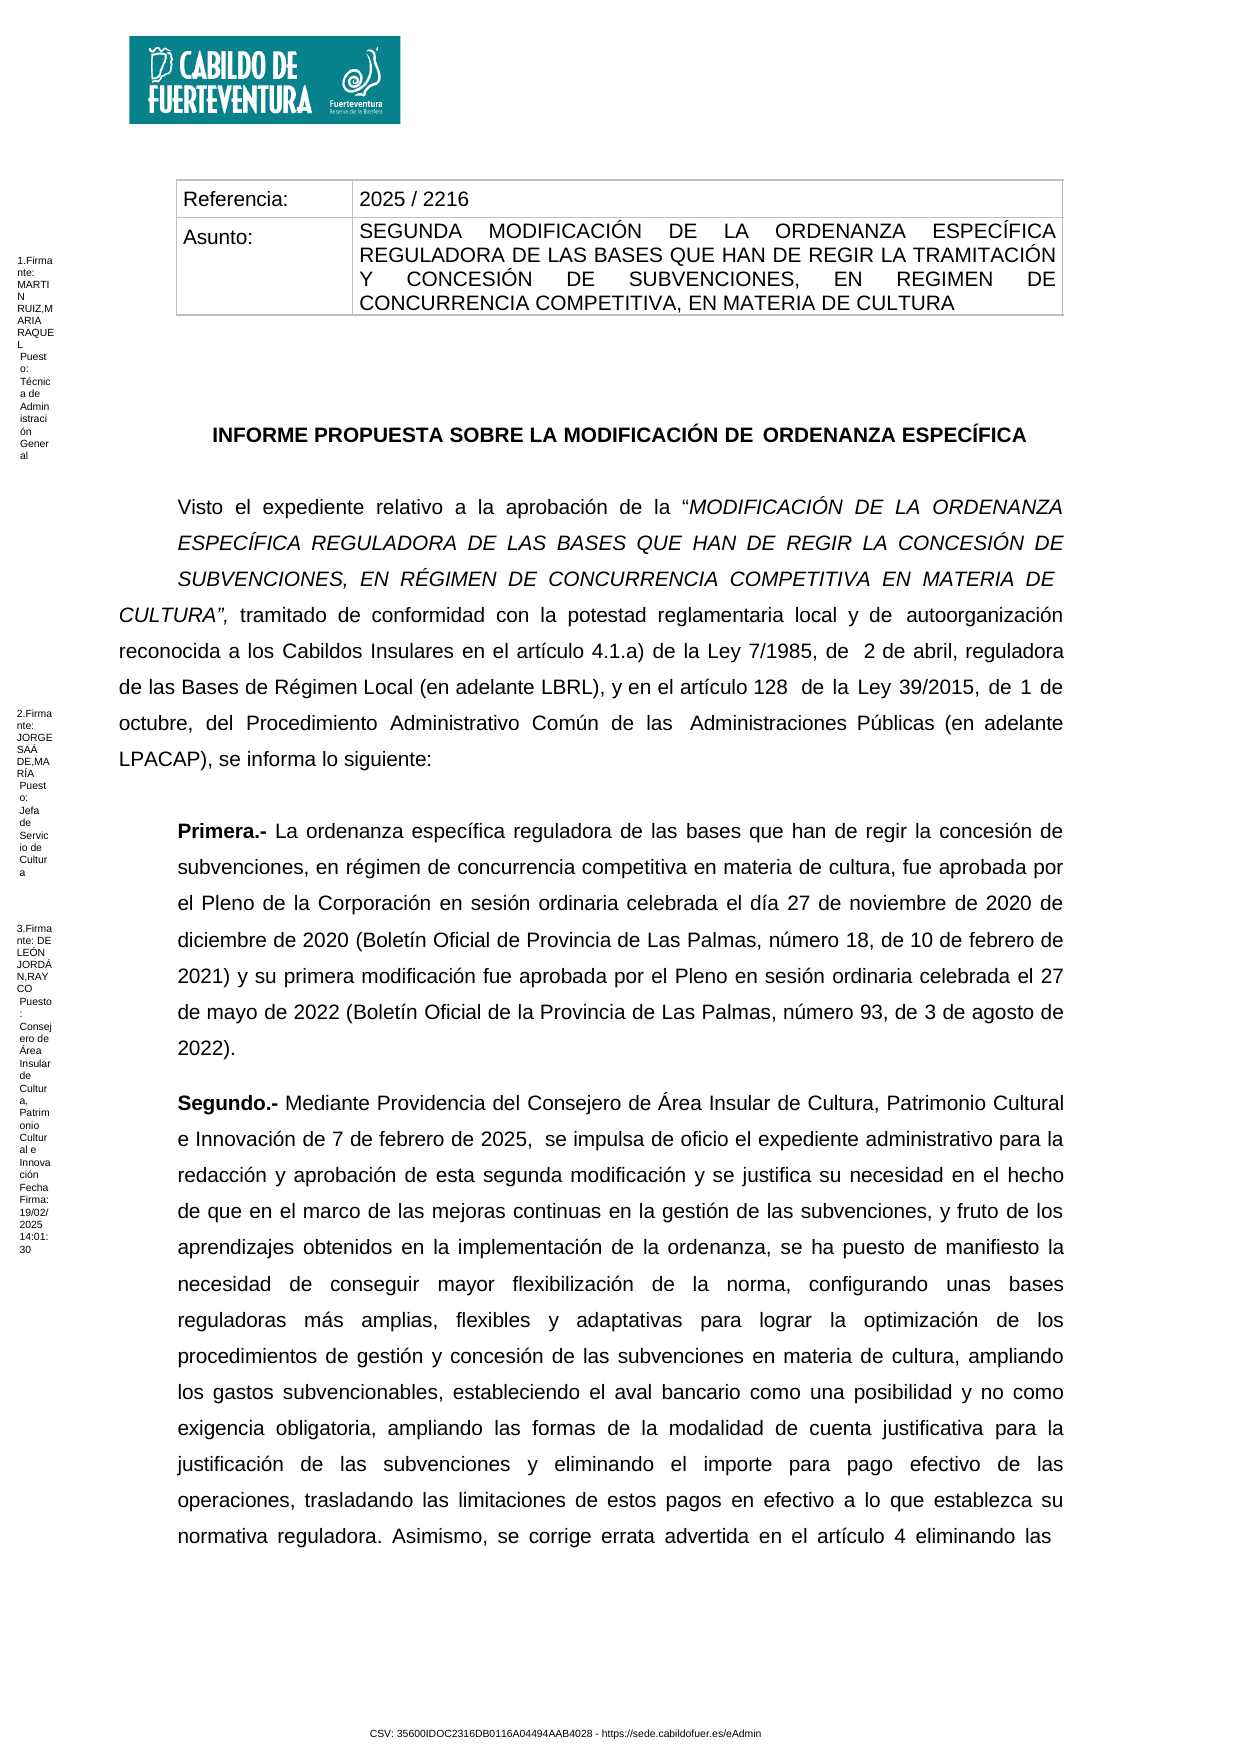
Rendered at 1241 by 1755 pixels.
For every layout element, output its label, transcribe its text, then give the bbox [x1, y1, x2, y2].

subtitle CULTURA”, tramitado de conformidad con la potestad reglamentaria local y de autoorganización reconocida a los Cabildos Insulares en el artículo 4.1.a) de la Ley 7/1985, de 2 de abril, reguladora de las Bases de Régimen Local (en adelante LBRL), y en el artículo 128 de la Ley 39/2015, de 1 de octubre, del Procedimiento Administrativo Común de las Administraciones Públicas (en adelante LPACAP), se informa lo siguiente: [119, 602, 1064, 771]
text Puesto: Consejero de Área Insular de Cultura, Patrimonio Cultural e Innovación Fecha Firma: 19/02/2025 14:01:30 [19, 995, 52, 1255]
table_header Referencia: [177, 181, 352, 217]
text 2.Firmante: JORGE SAÁ DE,MARÍA [17, 707, 54, 779]
table_header 2025 / 2216 [353, 181, 1062, 217]
text Puesto: Jefa de Servicio de Cultura Fecha Firma: 19/02/2025 13:59:30 [19, 780, 50, 879]
table_cell Asunto: [177, 218, 352, 314]
text Visto el expediente relativo a la aprobación de la “MODIFICACIÓN DE LA ORDENANZA ESPECÍFICA REGULADORA DE LAS BASES QUE HAN DE REGIR LA CONCESIÓN DE SUBVENCIONES, EN RÉGIMEN DE CONCURRENCIA COMPETITIVA EN MATERIA DE [177, 495, 1064, 590]
text Segundo.- Mediante Providencia del Consejero de Área Insular de Cultura, Patrimonio Cultural e Innovación de 7 de febrero de 2025, se impulsa de oficio el expediente administrativo para la redacción y aprobación de esta segunda modificación y se justifica su necesidad en el hecho de que en el marco de las mejoras continuas en la gestión de las subvenciones, y fruto de los aprendizajes obtenidos en la implementación de la ordenanza, se ha puesto de manifiesto la necesidad de conseguir mayor flexibilización de la norma, configurando unas bases reguladoras más amplias, flexibles y adaptativas para lograr la optimización de los procedimientos de gestión y concesión de las subvenciones en materia de cultura, ampliando los gastos subvencionables, estableciendo el aval bancario como una posibilidad y no como exigencia obligatoria, ampliando las formas de la modalidad de cuenta justificativa para la justificación de las subvenciones y eliminando el importe para pago efectivo de las operaciones, trasladando las limitaciones de estos pagos en efectivo a lo que establezca su normativa reguladora. Asimismo, se corrige errata advertida en el artículo 4 eliminando las [177, 1091, 1064, 1548]
table_cell SEGUNDA MODIFICACIÓN DE LA ORDENANZA ESPECÍFICA REGULADORA DE LAS BASES QUE HAN DE REGIR LA TRAMITACIÓN Y CONCESIÓN DE SUBVENCIONES, EN REGIMEN DE CONCURRENCIA COMPETITIVA, EN MATERIA DE CULTURA [353, 218, 1062, 314]
text 3.Firmante: DE LEÓN JORDÁN,RAYCO [17, 923, 54, 995]
text Puesto: Técnica de Administración General Fecha Firma: 19/02/2025 13:57:54 [20, 351, 52, 463]
text INFORME PROPUESTA SOBRE LA MODIFICACIÓN DE ORDENANZA ESPECÍFICA [212, 423, 1241, 447]
text 1.Firmante: MARTIN RUIZ,MARIA RAQUEL [17, 254, 54, 350]
text Primera.- La ordenanza específica reguladora de las bases que han de regir la concesión de subvenciones, en régimen de concurrencia competitiva en materia de cultura, fue aprobada por el Pleno de la Corporación en sesión ordinaria celebrada el día 27 de noviembre de 2020 de diciembre de 2020 (Boletín Oficial de Provincia de Las Palmas, número 18, de 10 de febrero de 2021) y su primera modificación fue aprobada por el Pleno en sesión ordinaria celebrada el 27 de mayo de 2022 (Boletín Oficial de la Provincia de Las Palmas, número 93, de 3 de agosto de 2022). [177, 819, 1064, 1060]
